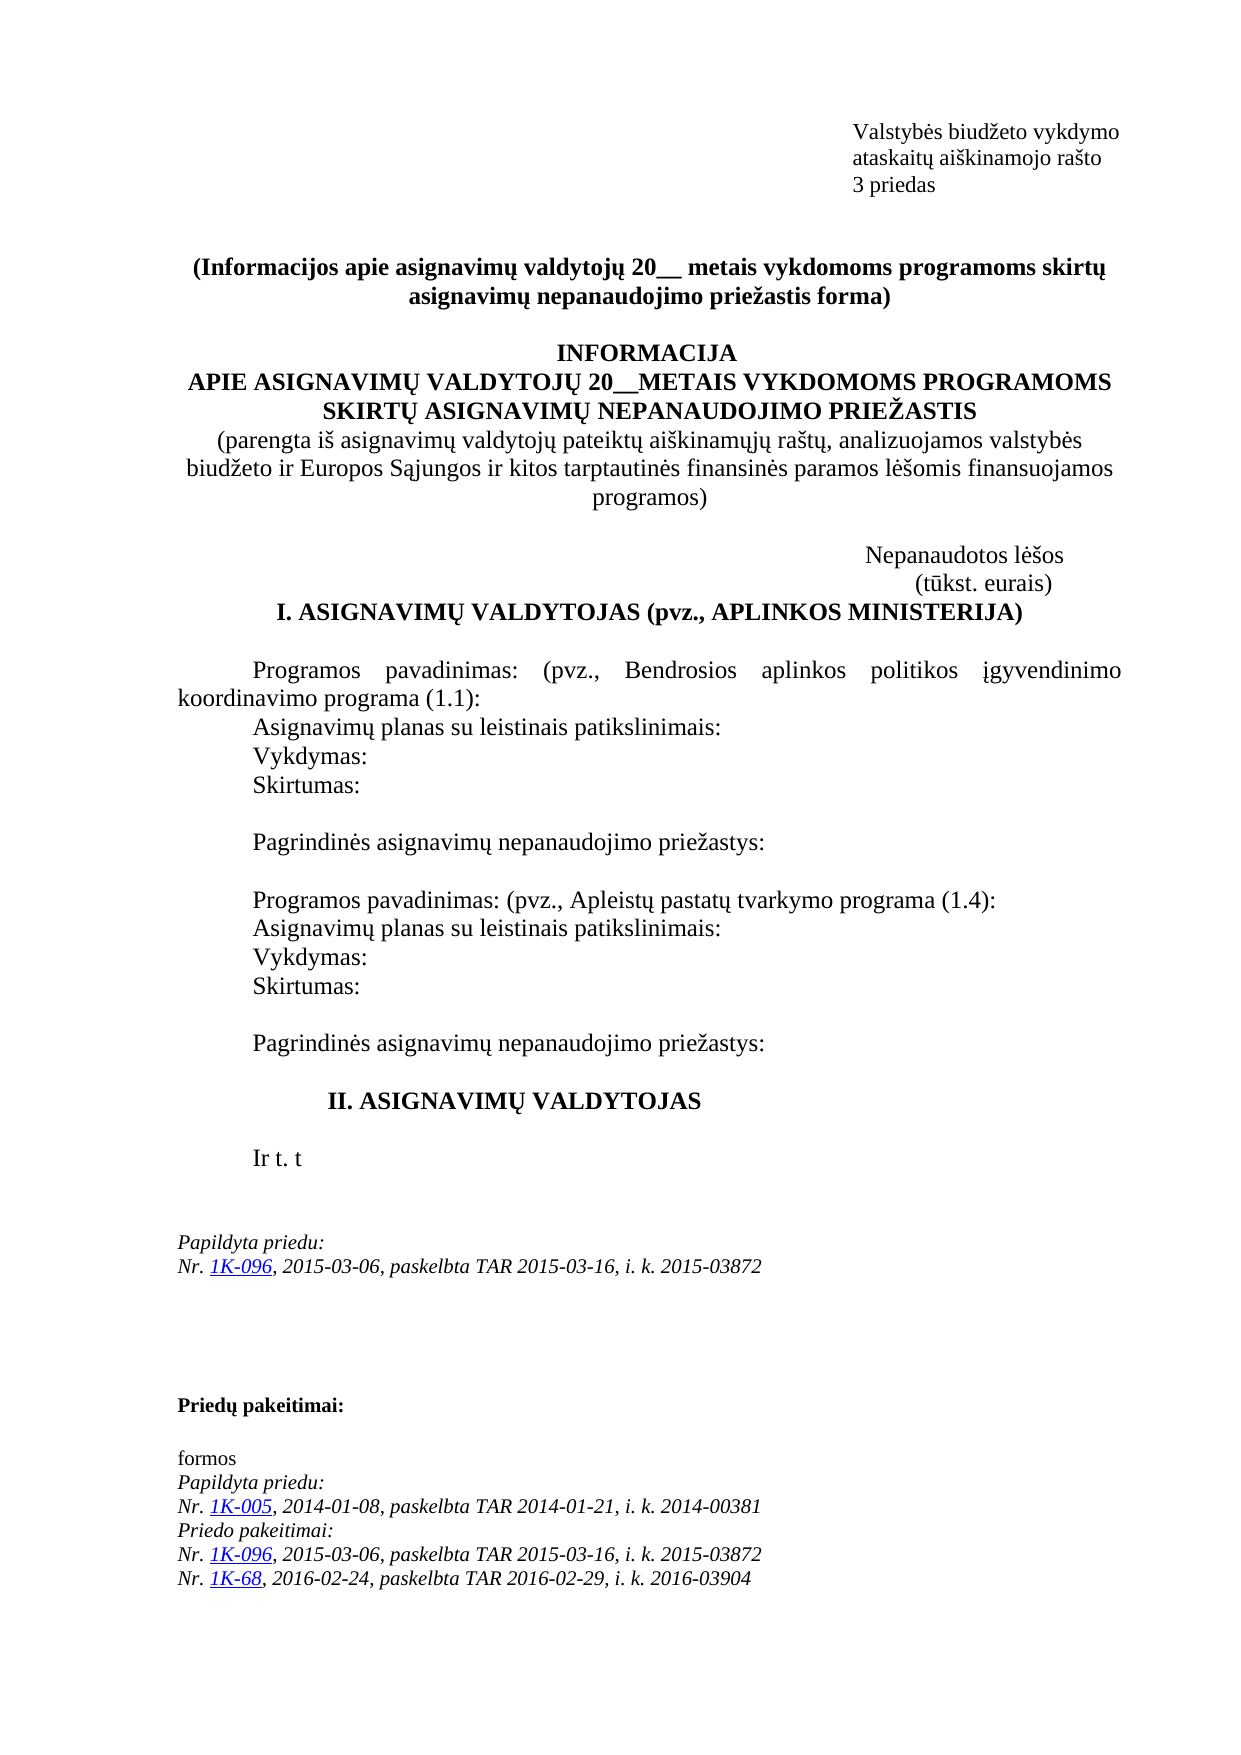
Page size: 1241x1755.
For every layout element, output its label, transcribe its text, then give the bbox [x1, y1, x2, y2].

text Ir t. t [177, 1143, 1122, 1172]
text formos [177, 1446, 1122, 1470]
text Pagrindinės asignavimų nepanaudojimo priežastys: [177, 1028, 1122, 1057]
text Skirtumas: [177, 971, 1122, 1000]
text Papildyta priedu: [177, 1470, 1122, 1494]
text Priedo pakeitimai: [177, 1518, 1122, 1542]
text Valstybės biudžeto vykdymo [777, 118, 1122, 144]
text Nr. 1K-005, 2014-01-08, paskelbta TAR 2014-01-21, i. k. 2014-00381 [177, 1494, 1122, 1518]
text APIE ASIGNAVIMŲ VALDYTOJŲ 20__METAIS VYKDOMOMS PROGRAMOMS SKIRTŲ ASIGNAVIMŲ NEPANAUDOJIMO PRIEŽASTIS [177, 367, 1122, 425]
text Priedų pakeitimai: [177, 1393, 1122, 1417]
text II. ASIGNAVIMŲ VALDYTOJAS [177, 1086, 1122, 1115]
text Vykdymas: [177, 942, 1122, 971]
text Nr. 1K-096, 2015-03-06, paskelbta TAR 2015-03-16, i. k. 2015-03872 [177, 1254, 1122, 1278]
text Nr. 1K-68, 2016-02-24, paskelbta TAR 2016-02-29, i. k. 2016-03904 [177, 1566, 1122, 1590]
text Programos pavadinimas: (pvz., Apleistų pastatų tvarkymo programa (1.4): [177, 885, 1122, 913]
text ataskaitų aiškinamojo rašto [177, 144, 1122, 171]
text Programos pavadinimas: (pvz., Bendrosios aplinkos politikos įgyvendinimo koordinavimo programa (1.1): [177, 655, 1122, 712]
text Nepanaudotos lėšos [177, 540, 1122, 568]
text Asignavimų planas su leistinais patikslinimais: [177, 913, 1122, 942]
text Vykdymas: [177, 741, 1122, 770]
text (Informacijos apie asignavimų valdytojų 20__ metais vykdomoms programoms skirtų asignavimų nepanaudojimo priežastis forma) [177, 252, 1122, 310]
text Asignavimų planas su leistinais patikslinimais: [177, 712, 1122, 741]
text I. ASIGNAVIMŲ VALDYTOJAS (pvz., APLINKOS MINISTERIJA) [177, 597, 1122, 626]
text Pagrindinės asignavimų nepanaudojimo priežastys: [177, 827, 1122, 856]
text INFORMACIJA [177, 338, 1122, 367]
text Papildyta priedu: [177, 1230, 1122, 1254]
text 3 priedas [177, 171, 1122, 197]
text (tūkst. eurais) [177, 568, 1122, 597]
text Skirtumas: [177, 770, 1122, 798]
text (parengta iš asignavimų valdytojų pateiktų aiškinamųjų raštų, analizuojamos valstybės biudžeto ir Europos Sąjungos ir kitos tarptautinės finansinės paramos lėšomis finansuojamos programos) [177, 425, 1122, 511]
text Nr. 1K-096, 2015-03-06, paskelbta TAR 2015-03-16, i. k. 2015-03872 [177, 1542, 1122, 1566]
